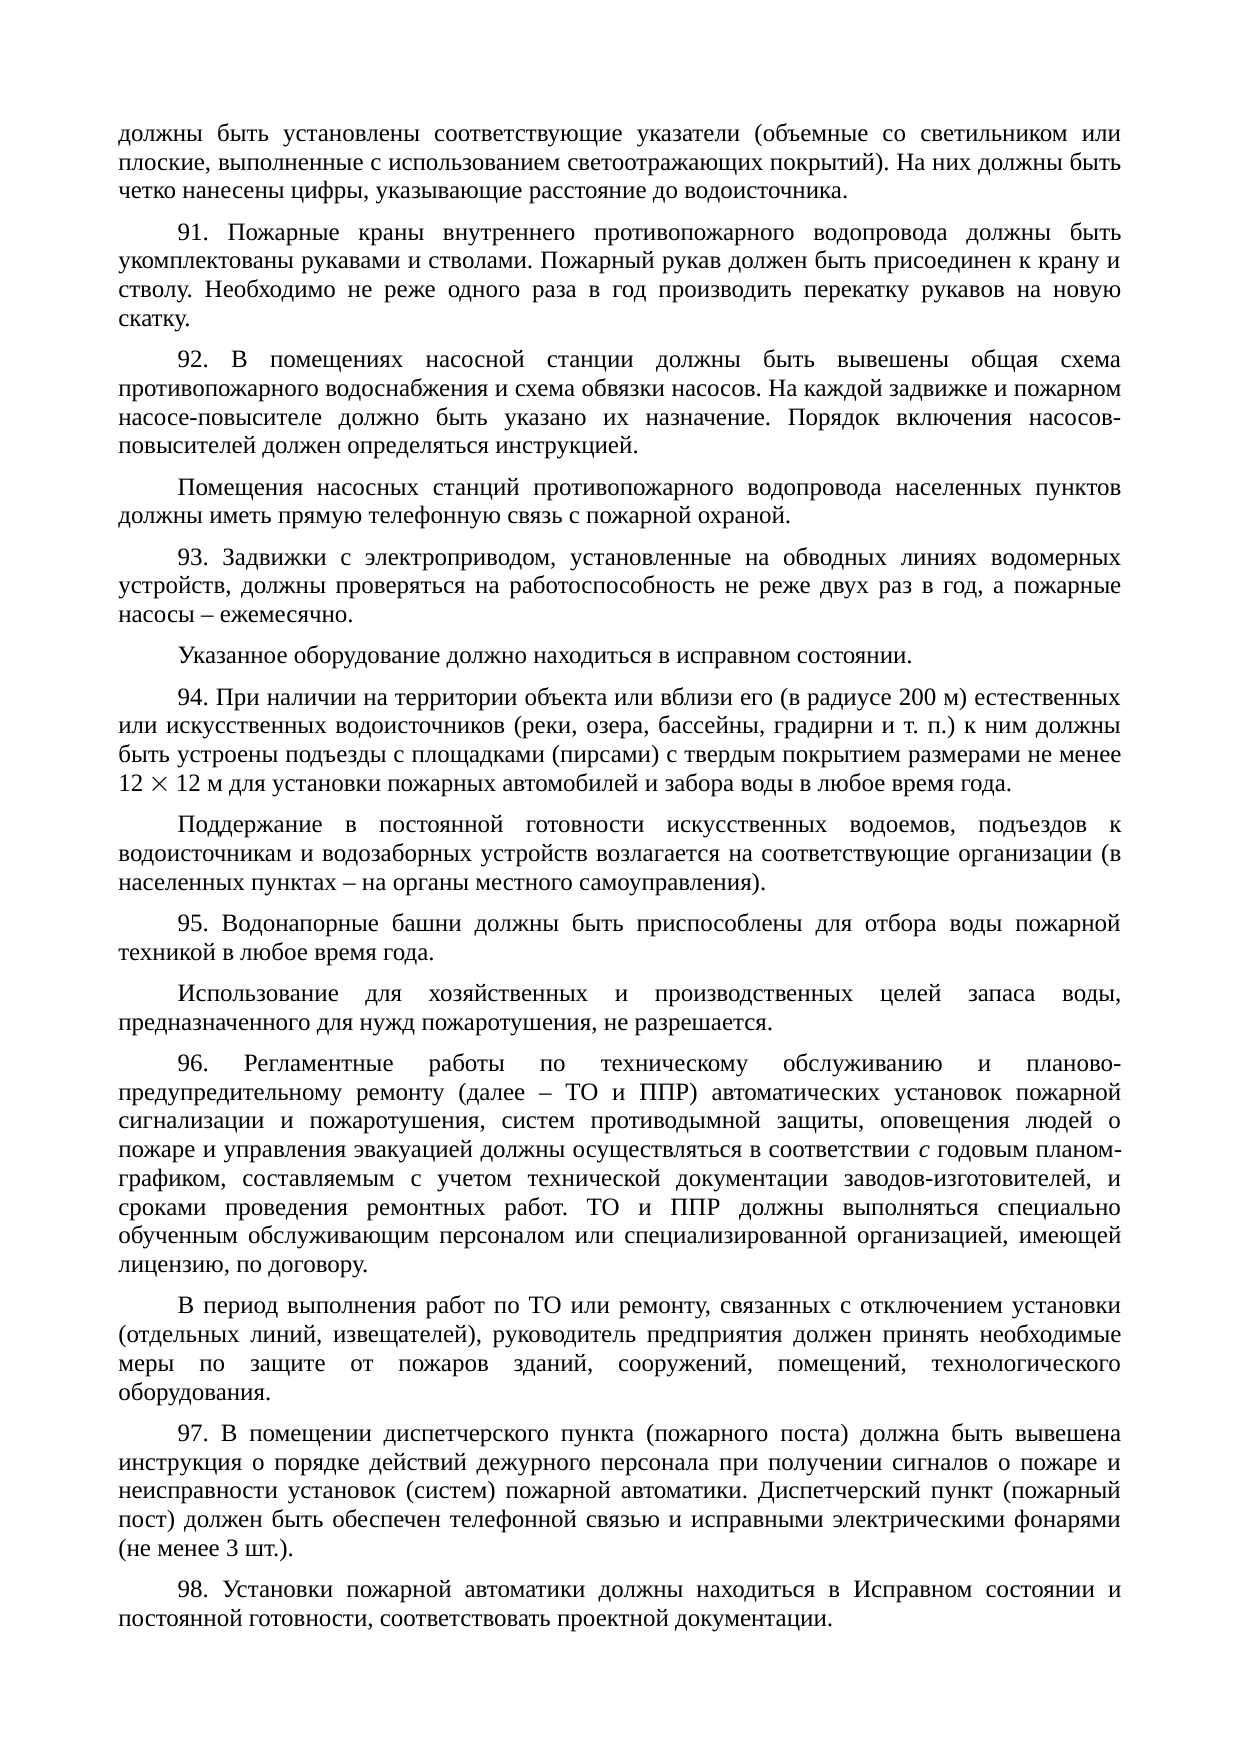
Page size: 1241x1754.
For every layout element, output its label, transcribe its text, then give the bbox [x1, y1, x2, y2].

text Поддержание в постоянной готовности искусственных водоемов, подъездов к водоисточникам и водозаборных устройств возлагается на соответствующие организации (в населенных пунктах – на органы местного самоуправления). [118, 809, 1122, 896]
text 97. В помещении диспетчерского пункта (пожарного поста) должна быть вывешена инструкция о порядке действий дежурного персонала при получении сигналов о пожаре и неисправности установок (систем) пожарной автоматики. Диспетчерский пункт (пожарный пост) должен быть обеспечен телефонной связью и исправными электрическими фонарями (не менее 3 шт.). [118, 1418, 1122, 1562]
text 91. Пожарные краны внутреннего противопожарного водопровода должны быть укомплектованы рукавами и стволами. Пожарный рукав должен быть присоединен к крану и стволу. Необходимо не реже одного раза в год производить перекатку рукавов на новую скатку. [118, 217, 1122, 332]
text В период выполнения работ по ТО или ремонту, связанных с отключением установки (отдельных линий, извещателей), руководитель предприятия должен принять необходимые меры по защите от пожаров зданий, сооружений, помещений, технологического оборудования. [118, 1291, 1122, 1406]
text 93. Задвижки с электроприводом, установленные на обводных линиях водомерных устройств, должны проверяться на работоспособность не реже двух раз в год, а пожарные насосы – ежемесячно. [118, 542, 1122, 628]
text Использование для хозяйственных и производственных целей запаса воды, предназначенного для нужд пожаротушения, не разрешается. [118, 978, 1122, 1036]
text 94. При наличии на территории объекта или вблизи его (в радиусе 200 м) естественных или искусственных водоисточников (реки, озера, бассейны, градирни и т. п.) к ним должны быть устроены подъезды с площадками (пирсами) с твердым покрытием размерами не менее 12 ´ 12 м для установки пожарных автомобилей и забора воды в любое время года. [118, 682, 1122, 797]
text 96. Регламентные работы по техническому обслуживанию и планово-предупредительному ремонту (далее – ТО и ППР) автоматических установок пожарной сигнализации и пожаротушения, систем противодымной защиты, оповещения людей о пожаре и управления эвакуацией должны осуществляться в соответствии с годовым планом-графиком, составляемым с учетом технической документации заводов-изготовителей, и сроками проведения ремонтных работ. ТО и ППР должны выполняться специально обученным обслуживающим персоналом или специализированной организацией, имеющей лицензию, по договору. [118, 1048, 1122, 1278]
text должны быть установлены соответствующие указатели (объемные со светильником или плоские, выполненные с использованием светоотражающих покрытий). На них должны быть четко нанесены цифры, указывающие расстояние до водоисточника. [118, 118, 1122, 204]
text 95. Водонапорные башни должны быть приспособлены для отбора воды пожарной техникой в любое время года. [118, 908, 1122, 966]
text Указанное оборудование должно находиться в исправном состоянии. [118, 641, 1122, 669]
text 92. В помещениях насосной станции должны быть вывешены общая схема противопожарного водоснабжения и схема обвязки насосов. На каждой задвижке и пожарном насосе-повысителе должно быть указано их назначение. Порядок включения насосов-повысителей должен определяться инструкцией. [118, 344, 1122, 459]
text Помещения насосных станций противопожарного водопровода населенных пунктов должны иметь прямую телефонную связь с пожарной охраной. [118, 472, 1122, 529]
text 98. Установки пожарной автоматики должны находиться в Исправном состоянии и постоянной готовности, соответствовать проектной документации. [118, 1574, 1122, 1632]
